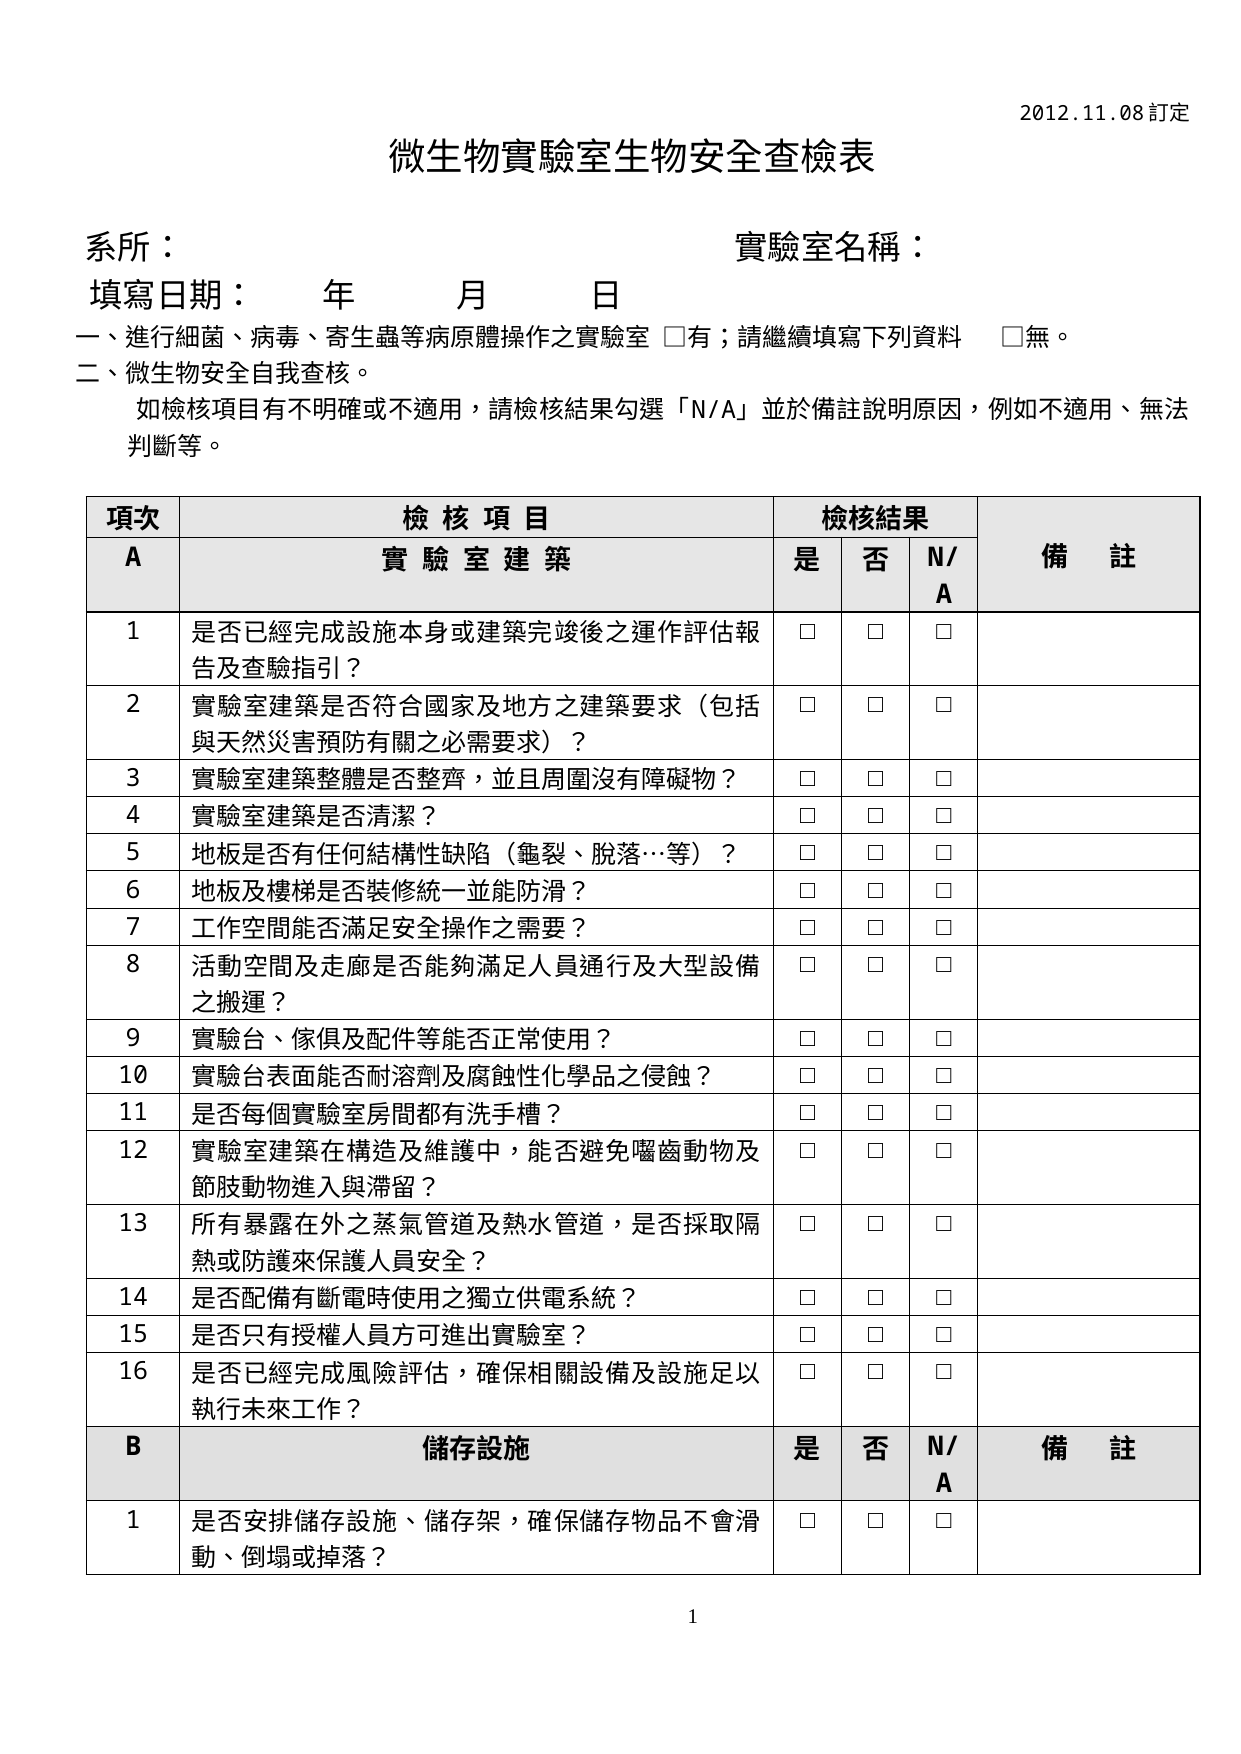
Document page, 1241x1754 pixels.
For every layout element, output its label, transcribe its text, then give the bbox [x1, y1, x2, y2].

table_cell 備 註 [978, 1427, 1199, 1500]
text 一、進行細菌、病毒、寄生蟲等病原體操作之實驗室 □有；請繼續填寫下列資料 □無。 [75, 317, 1190, 353]
text 二、微生物安全自我查核。 [75, 353, 1190, 390]
table_cell □ [910, 1279, 977, 1315]
table_cell □ [910, 1205, 977, 1277]
table_cell 是否配備有斷電時使用之獨立供電系統？ [180, 1279, 773, 1315]
table_cell □ [774, 834, 841, 870]
table_cell 3 [87, 760, 179, 796]
table_cell □ [842, 946, 909, 1018]
table_cell □ [842, 1131, 909, 1204]
table_cell [978, 1057, 1199, 1093]
text 微生物實驗室生物安全查檢表 [73, 127, 1190, 181]
table_cell 2 [87, 686, 179, 758]
text 2012.11.08訂定 [187, 96, 1190, 127]
table_cell □ [842, 1279, 909, 1315]
table_cell □ [774, 1094, 841, 1130]
table_cell □ [774, 1353, 841, 1426]
table_cell 1 [87, 1501, 179, 1574]
table_cell 5 [87, 834, 179, 870]
table_cell □ [842, 871, 909, 908]
table_cell 9 [87, 1020, 179, 1056]
table_cell □ [910, 686, 977, 758]
table_cell [978, 613, 1199, 685]
table_cell [978, 871, 1199, 908]
table_cell 13 [87, 1205, 179, 1277]
table_cell 7 [87, 909, 179, 945]
table_cell A [87, 538, 179, 611]
table_cell [978, 797, 1199, 833]
table_cell [978, 760, 1199, 796]
table_cell □ [842, 1353, 909, 1426]
table_cell [978, 946, 1199, 1018]
table_cell 地板是否有任何結構性缺陷（龜裂、脫落…等）？ [180, 834, 773, 870]
table_cell B [87, 1427, 179, 1500]
table_cell □ [842, 834, 909, 870]
table_cell □ [842, 1316, 909, 1352]
table_cell 實驗室建築整體是否整齊，並且周圍沒有障礙物？ [180, 760, 773, 796]
table_cell □ [774, 1205, 841, 1277]
table_cell 實驗室建築是否清潔？ [180, 797, 773, 833]
table_cell [978, 909, 1199, 945]
table_cell □ [774, 1501, 841, 1574]
table_cell 地板及樓梯是否裝修統一並能防滑？ [180, 871, 773, 908]
table_cell 16 [87, 1353, 179, 1426]
table_cell □ [774, 1131, 841, 1204]
table_cell 實驗台、傢俱及配件等能否正常使用？ [180, 1020, 773, 1056]
table_cell 儲存設施 [180, 1427, 773, 1500]
table_cell □ [910, 834, 977, 870]
table_cell □ [910, 946, 977, 1018]
table_cell [978, 1501, 1199, 1574]
table_header 檢核結果 [774, 497, 977, 537]
table_cell □ [910, 1131, 977, 1204]
table_cell □ [842, 797, 909, 833]
table_cell 工作空間能否滿足安全操作之需要？ [180, 909, 773, 945]
table_cell [978, 1316, 1199, 1352]
table_cell □ [774, 946, 841, 1018]
text 填寫日期： 年 月 日 [69, 269, 1190, 317]
table_cell [978, 686, 1199, 758]
table_cell 實驗台表面能否耐溶劑及腐蝕性化學品之侵蝕？ [180, 1057, 773, 1093]
table_cell □ [910, 613, 977, 685]
table_cell □ [842, 760, 909, 796]
table_cell [978, 1131, 1199, 1204]
table_header 備 註 [978, 497, 1199, 611]
table_cell □ [774, 909, 841, 945]
table_cell [978, 1353, 1199, 1426]
table_cell 11 [87, 1094, 179, 1130]
table_cell 是否每個實驗室房間都有洗手槽？ [180, 1094, 773, 1130]
table_cell □ [842, 1020, 909, 1056]
table_cell □ [774, 686, 841, 758]
table_cell □ [774, 760, 841, 796]
table_cell □ [910, 1057, 977, 1093]
table_cell 否 [842, 538, 909, 611]
table_cell 所有暴露在外之蒸氣管道及熱水管道，是否採取隔熱或防護來保護人員安全？ [180, 1205, 773, 1277]
table_cell □ [910, 797, 977, 833]
text 系所： 實驗室名稱： [69, 221, 1190, 269]
table_cell 是 [774, 1427, 841, 1500]
table_cell 10 [87, 1057, 179, 1093]
table_cell □ [774, 613, 841, 685]
table_cell N/A [910, 1427, 977, 1500]
table_cell 6 [87, 871, 179, 908]
table_cell 否 [842, 1427, 909, 1500]
table_cell 實驗室建築在構造及維護中，能否避免囓齒動物及節肢動物進入與滯留？ [180, 1131, 773, 1204]
table_cell □ [910, 871, 977, 908]
table_cell □ [842, 1094, 909, 1130]
table_cell [978, 1094, 1199, 1130]
table_cell □ [774, 1279, 841, 1315]
table_cell 1 [87, 613, 179, 685]
table_cell [978, 834, 1199, 870]
text 如檢核項目有不明確或不適用，請檢核結果勾選「N/A」並於備註說明原因，例如不適用、無法判斷等。 [75, 390, 1190, 462]
table_cell □ [774, 1057, 841, 1093]
table_cell □ [842, 1057, 909, 1093]
table_cell □ [842, 1501, 909, 1574]
table_header 項次 [87, 497, 179, 537]
table_cell 活動空間及走廊是否能夠滿足人員通行及大型設備之搬運？ [180, 946, 773, 1018]
table_cell 8 [87, 946, 179, 1018]
table_cell □ [842, 909, 909, 945]
table_cell □ [842, 686, 909, 758]
table_cell □ [910, 1353, 977, 1426]
table_cell 4 [87, 797, 179, 833]
table_cell 是 [774, 538, 841, 611]
table_cell 14 [87, 1279, 179, 1315]
table_cell □ [910, 1501, 977, 1574]
table_cell 是否已經完成風險評估，確保相關設備及設施足以執行未來工作？ [180, 1353, 773, 1426]
table_cell □ [774, 871, 841, 908]
table_cell □ [774, 797, 841, 833]
table_cell 實驗室建築是否符合國家及地方之建築要求（包括與天然災害預防有關之必需要求）？ [180, 686, 773, 758]
table_cell □ [910, 1094, 977, 1130]
table_cell 是否只有授權人員方可進出實驗室？ [180, 1316, 773, 1352]
table_cell □ [910, 1316, 977, 1352]
table_cell [978, 1279, 1199, 1315]
table_header 檢 核 項 目 [180, 497, 773, 537]
table_cell 15 [87, 1316, 179, 1352]
table_cell 12 [87, 1131, 179, 1204]
table_cell □ [774, 1316, 841, 1352]
table_cell [978, 1205, 1199, 1277]
table_cell □ [910, 760, 977, 796]
table_cell □ [910, 1020, 977, 1056]
table_cell [978, 1020, 1199, 1056]
table_cell □ [842, 1205, 909, 1277]
table_cell 實 驗 室 建 築 [180, 538, 773, 611]
table_cell □ [774, 1020, 841, 1056]
table_cell □ [842, 613, 909, 685]
table_cell □ [910, 909, 977, 945]
table_cell 是否安排儲存設施、儲存架，確保儲存物品不會滑動、倒塌或掉落？ [180, 1501, 773, 1574]
table_cell 是否已經完成設施本身或建築完竣後之運作評估報告及查驗指引？ [180, 613, 773, 685]
table_cell N/A [910, 538, 977, 611]
